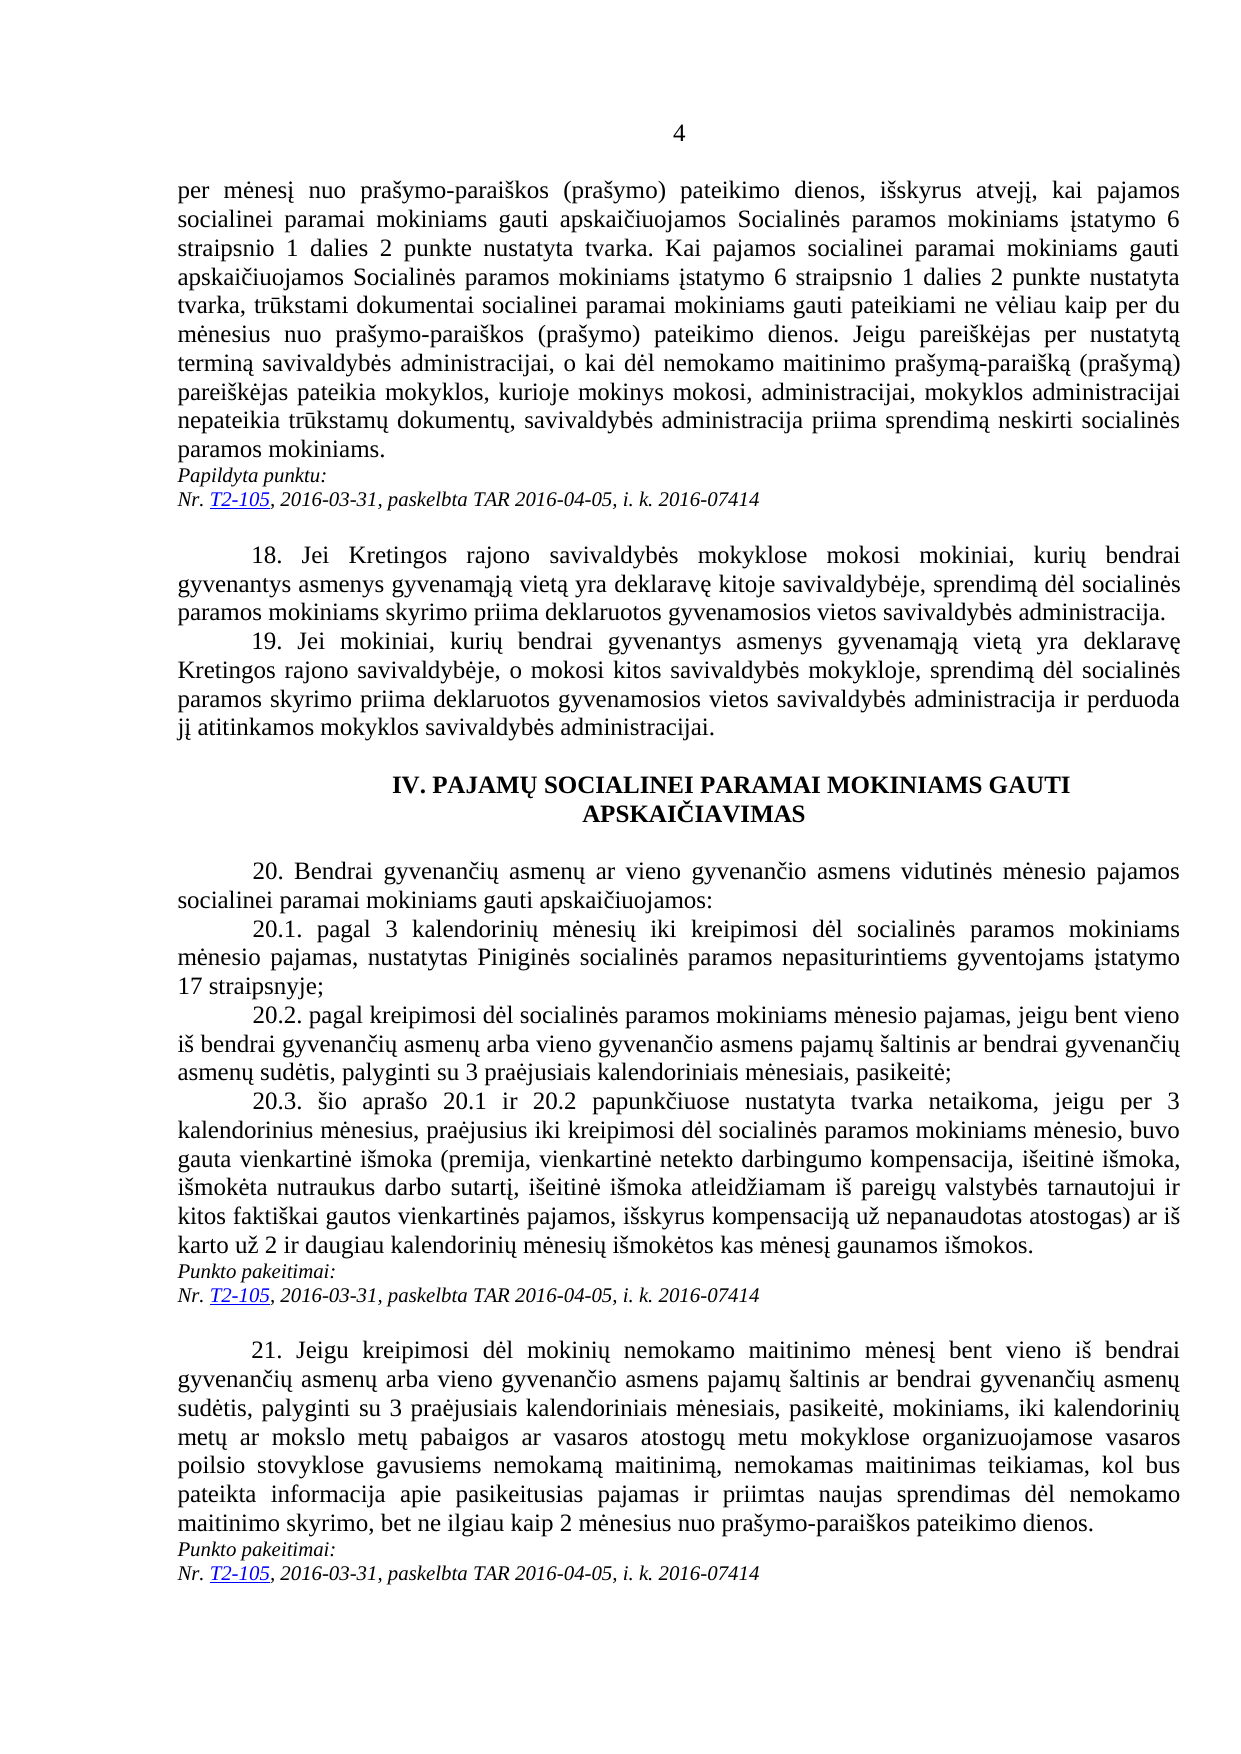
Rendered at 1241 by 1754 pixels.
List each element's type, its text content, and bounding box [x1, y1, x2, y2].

text Nr. T2-105, 2016-03-31, paskelbta TAR 2016-04-05, i. k. 2016-07414 [177, 1283, 1181, 1307]
text 20.3. šio aprašo 20.1 ir 20.2 papunkčiuose nustatyta tvarka netaikoma, jeigu per 3 kalendorinius mėnesius, praėjusius iki kreipimosi dėl socialinės paramos mokiniams mėnesio, buvo gauta vienkartinė išmoka (premija, vienkartinė netekto darbingumo kompensacija, išeitinė išmoka, išmokėta nutraukus darbo sutartį, išeitinė išmoka atleidžiamam iš pareigų valstybės tarnautojui ir kitos faktiškai gautos vienkartinės pajamos, išskyrus kompensaciją už nepanaudotas atostogas) ar iš karto už 2 ir daugiau kalendorinių mėnesių išmokėtos kas mėnesį gaunamos išmokos. [177, 1086, 1181, 1259]
text Punkto pakeitimai: [177, 1537, 1181, 1561]
text 20.1. pagal 3 kalendorinių mėnesių iki kreipimosi dėl socialinės paramos mokiniams mėnesio pajamas, nustatytas Piniginės socialinės paramos nepasiturintiems gyventojams įstatymo 17 straipsnyje; [177, 914, 1181, 1000]
text Papildyta punktu: [177, 463, 1181, 487]
text 20.2. pagal kreipimosi dėl socialinės paramos mokiniams mėnesio pajamas, jeigu bent vieno iš bendrai gyvenančių asmenų arba vieno gyvenančio asmens pajamų šaltinis ar bendrai gyvenančių asmenų sudėtis, palyginti su 3 praėjusiais kalendoriniais mėnesiais, pasikeitė; [177, 1000, 1181, 1086]
text Nr. T2-105, 2016-03-31, paskelbta TAR 2016-04-05, i. k. 2016-07414 [177, 487, 1181, 511]
text 18. Jei Kretingos rajono savivaldybės mokyklose mokosi mokiniai, kurių bendrai gyvenantys asmenys gyvenamąją vietą yra deklaravę kitoje savivaldybėje, sprendimą dėl socialinės paramos mokiniams skyrimo priima deklaruotos gyvenamosios vietos savivaldybės administracija. [177, 540, 1181, 626]
text Nr. T2-105, 2016-03-31, paskelbta TAR 2016-04-05, i. k. 2016-07414 [177, 1561, 1181, 1585]
text 21. Jeigu kreipimosi dėl mokinių nemokamo maitinimo mėnesį bent vieno iš bendrai gyvenančių asmenų arba vieno gyvenančio asmens pajamų šaltinis ar bendrai gyvenančių asmenų sudėtis, palyginti su 3 praėjusiais kalendoriniais mėnesiais, pasikeitė, mokiniams, iki kalendorinių metų ar mokslo metų pabaigos ar vasaros atostogų metu mokyklose organizuojamose vasaros poilsio stovyklose gavusiems nemokamą maitinimą, nemokamas maitinimas teikiamas, kol bus pateikta informacija apie pasikeitusias pajamas ir priimtas naujas sprendimas dėl nemokamo maitinimo skyrimo, bet ne ilgiau kaip 2 mėnesius nuo prašymo-paraiškos pateikimo dienos. [177, 1336, 1181, 1537]
text Punkto pakeitimai: [177, 1259, 1181, 1283]
text 20. Bendrai gyvenančių asmenų ar vieno gyvenančio asmens vidutinės mėnesio pajamos socialinei paramai mokiniams gauti apskaičiuojamos: [177, 856, 1181, 914]
text 19. Jei mokiniai, kurių bendrai gyvenantys asmenys gyvenamąją vietą yra deklaravę Kretingos rajono savivaldybėje, o mokosi kitos savivaldybės mokykloje, sprendimą dėl socialinės paramos skyrimo priima deklaruotos gyvenamosios vietos savivaldybės administracija ir perduoda jį atitinkamos mokyklos savivaldybės administracijai. [177, 626, 1181, 741]
text IV. PAJAMŲ SOCIALINEI PARAMAI MOKINIAMS GAUTI APSKAIČIAVIMAS [207, 770, 1181, 827]
text per mėnesį nuo prašymo-paraiškos (prašymo) pateikimo dienos, išskyrus atvejį, kai pajamos socialinei paramai mokiniams gauti apskaičiuojamos Socialinės paramos mokiniams įstatymo 6 straipsnio 1 dalies 2 punkte nustatyta tvarka. Kai pajamos socialinei paramai mokiniams gauti apskaičiuojamos Socialinės paramos mokiniams įstatymo 6 straipsnio 1 dalies 2 punkte nustatyta tvarka, trūkstami dokumentai socialinei paramai mokiniams gauti pateikiami ne vėliau kaip per du mėnesius nuo prašymo-paraiškos (prašymo) pateikimo dienos. Jeigu pareiškėjas per nustatytą terminą savivaldybės administracijai, o kai dėl nemokamo maitinimo prašymą-paraišką (prašymą) pareiškėjas pateikia mokyklos, kurioje mokinys mokosi, administracijai, mokyklos administracijai nepateikia trūkstamų dokumentų, savivaldybės administracija priima sprendimą neskirti socialinės paramos mokiniams. [177, 176, 1181, 463]
